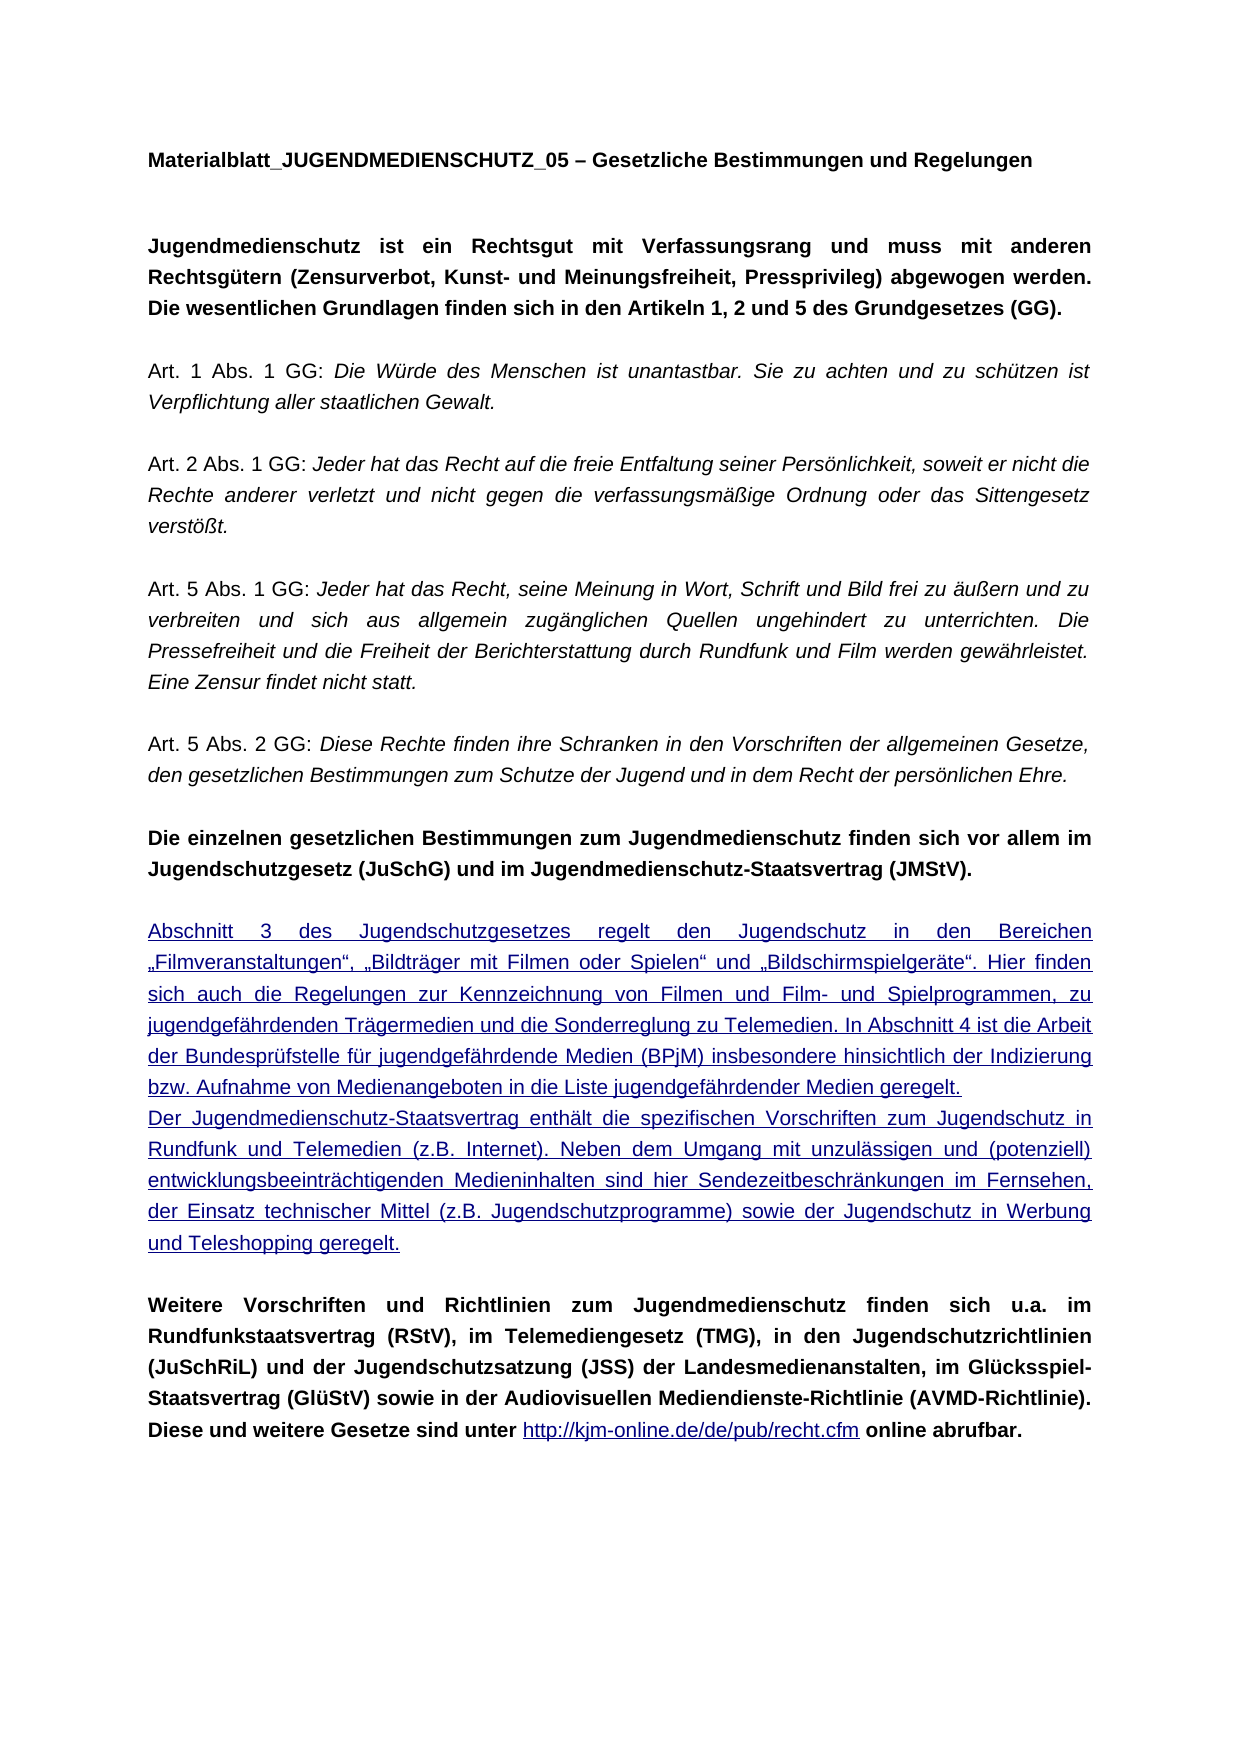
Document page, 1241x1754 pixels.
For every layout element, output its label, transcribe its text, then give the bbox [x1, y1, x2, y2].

text bzw. Aufnahme von Medienangeboten in die Liste jugendgefährdender Medien geregelt. [148, 1066, 1093, 1099]
text Art. 2 Abs. 1 GG: Jeder hat das Recht auf die freie Entfaltung seiner Persönlichkeit, soweit er nicht die Rechte anderer verletzt und nicht gegen die verfassungsmäßige Ordnung oder das Sittengesetz verstößt. [148, 452, 1093, 538]
text Art. 5 Abs. 1 GG: Jeder hat das Recht, seine Meinung in Wort, Schrift und Bild frei zu äußern und zu verbreiten und sich aus allgemein zugänglichen Quellen ungehindert zu unterrichten. Die Pressefreiheit und die Freiheit der Berichterstattung durch Rundfunk und Film werden gewährleistet. Eine Zensur findet nicht statt. [148, 576, 1093, 694]
text sich auch die Regelungen zur Kennzeichnung von Filmen und Film- und Spielprogrammen, zu [148, 972, 1093, 1002]
text Art. 5 Abs. 2 GG: Diese Rechte finden ihre Schranken in den Vorschriften der allgemeinen Gesetze, den gesetzlichen Bestimmungen zum Schutze der Jugend und in dem Recht der persönlichen Ehre. [148, 732, 1093, 787]
text „Filmveranstaltungen“, „Bildträger mit Filmen oder Spielen“ und „Bildschirmspielgeräte“. Hier finden [148, 941, 1093, 971]
text Abschnitt 3 des Jugendschutzgesetzes regelt den Jugendschutz in den Bereichen [148, 919, 1093, 940]
text der Einsatz technischer Mittel (z.B. Jugendschutzprogramme) sowie der Jugendschutz in Werbung und Teleshopping geregelt. [148, 1190, 1093, 1254]
text Materialblatt_JUGENDMEDIENSCHUTZ_05 – Gesetzliche Bestimmungen und Regelungen [148, 148, 1093, 172]
text jugendgefährdenden Trägermedien und die Sonderreglung zu Telemedien. In Abschnitt 4 ist die Arbeit [148, 1003, 1093, 1033]
text Weitere Vorschriften und Richtlinien zum Jugendmedienschutz finden sich u.a. im Rundfunkstaatsvertrag (RStV), im Telemediengesetz (TMG), in den Jugendschutzrichtlinien (JuSchRiL) und der Jugendschutzsatzung (JSS) der Landesmedienanstalten, im Glücksspiel-Staatsvertrag (GlüStV) sowie in der Audiovisuellen Mediendienste-Richtlinie (AVMD-Richtlinie). Diese und weitere Gesetze sind unter http://kjm-online.de/de/pub/recht.cfm online abrufbar. [148, 1293, 1093, 1441]
text Rundfunk und Telemedien (z.B. Internet). Neben dem Umgang mit unzulässigen und (potenziell) entwicklungsbeeinträchtigenden Medieninhalten sind hier Sendezeitbeschränkungen im Fernsehen, [148, 1128, 1093, 1189]
text der Bundesprüfstelle für jugendgefährdende Medien (BPjM) insbesondere hinsichtlich der Indizierung [148, 1034, 1093, 1065]
text Art. 1 Abs. 1 GG: Die Würde des Menschen ist unantastbar. Sie zu achten und zu schützen ist Verpflichtung aller staatlichen Gewalt. [148, 358, 1093, 413]
text Die einzelnen gesetzlichen Bestimmungen zum Jugendmedienschutz finden sich vor allem im Jugendschutzgesetz (JuSchG) und im Jugendmedienschutz-Staatsvertrag (JMStV). [148, 826, 1093, 881]
text Jugendmedienschutz ist ein Rechtsgut mit Verfassungsrang und muss mit anderen Rechtsgütern (Zensurverbot, Kunst- und Meinungsfreiheit, Pressprivileg) abgewogen werden. Die wesentlichen Grundlagen finden sich in den Artikeln 1, 2 und 5 des Grundgesetzes (GG). [148, 234, 1093, 320]
text Der Jugendmedienschutz-Staatsvertrag enthält die spezifischen Vorschriften zum Jugendschutz in [148, 1106, 1093, 1127]
